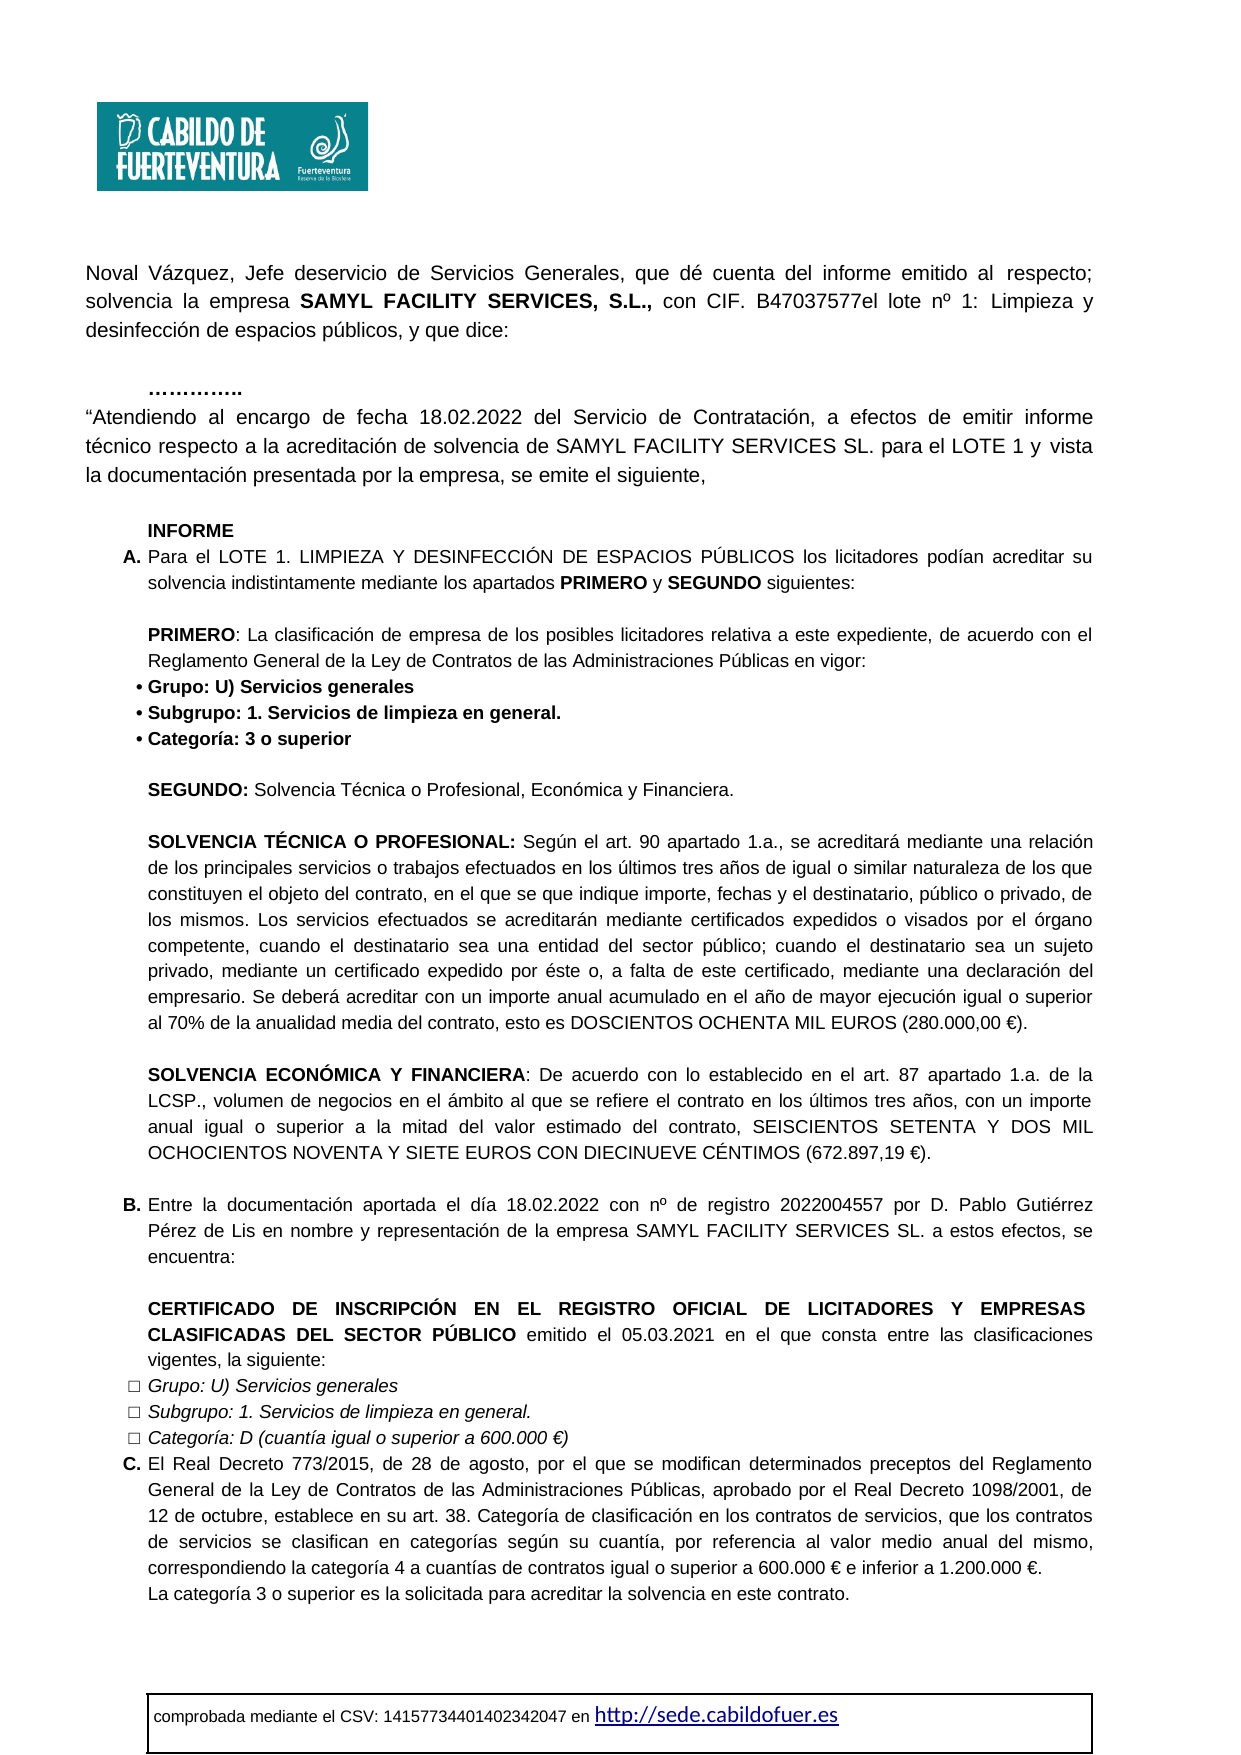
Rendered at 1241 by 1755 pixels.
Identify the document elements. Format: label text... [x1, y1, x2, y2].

list Categoría: 3 o superior [136, 727, 1107, 749]
text SOLVENCIA TÉCNICA O PROFESIONAL: Según el art. 90 apartado 1.a., se acreditará mediante una relación de los principales servicios o trabajos efectuados en los últimos tres años de igual o similar naturaleza de los que constituyen el objeto del contrato, en el que se que indique importe, fechas y el destinatario, público o privado, de los mismos. Los servicios efectuados se acreditarán mediante certificados expedidos o visados por el órgano competente, cuando el destinatario sea una entidad del sector público; cuando el destinatario sea un sujeto privado, mediante un certificado expedido por éste o, a falta de este certificado, mediante una declaración del empresario. Se deberá acreditar con un importe anual acumulado en el año de mayor ejecución igual o superior al 70% de la anualidad media del contrato, esto es DOSCIENTOS OCHENTA MIL EUROS (280.000,00 €). [148, 831, 1093, 1034]
text CERTIFICADO DE INSCRIPCIÓN EN EL REGISTRO OFICIAL DE LICITADORES Y EMPRESAS [148, 1297, 1107, 1319]
text SEGUNDO: Solvencia Técnica o Profesional, Económica y Financiera. [148, 779, 1107, 801]
text CLASIFICADAS DEL SECTOR PÚBLICO emitido el 05.03.2021 en el que consta entre las clasificaciones vigentes, la siguiente: [147, 1323, 1093, 1371]
list Subgrupo: 1. Servicios de limpieza en general. [136, 701, 1107, 723]
text “Atendiendo al encargo de fecha 18.02.2022 del Servicio de Contratación, a efectos de emitir informe técnico respecto a la acreditación de solvencia de SAMYL FACILITY SERVICES SL. para el LOTE 1 y vista la documentación presentada por la empresa, se emite el siguiente, [85, 404, 1093, 486]
text PRIMERO: La clasificación de empresa de los posibles licitadores relativa a este expediente, de acuerdo con el Reglamento General de la Ley de Contratos de las Administraciones Públicas en vigor: [148, 624, 1093, 671]
list Categoría: D (cuantía igual o superior a 600.000 €) [128, 1427, 1107, 1448]
text Noval Vázquez, Jefe deservicio de Servicios Generales, que dé cuenta del informe emitido al respecto; solvencia la empresa SAMYL FACILITY SERVICES, S.L., con CIF. B47037577el lote nº 1: Limpieza y desinfección de espacios públicos, y que dice: [85, 260, 1093, 342]
subtitle ………….. [147, 376, 1107, 400]
text INFORME [147, 520, 1107, 542]
list Grupo: U) Servicios generales [136, 676, 1107, 697]
list Grupo: U) Servicios generales [128, 1375, 1107, 1397]
list Subgrupo: 1. Servicios de limpieza en general. [128, 1401, 1107, 1423]
list Para el LOTE 1. LIMPIEZA Y DESINFECCIÓN DE ESPACIOS PÚBLICOS los licitadores podían acreditar su solvencia indistintamente mediante los apartados PRIMERO y SEGUNDO siguientes: [123, 546, 1093, 593]
text La categoría 3 o superior es la solicitada para acreditar la solvencia en este contrato. [148, 1582, 1107, 1604]
list Entre la documentación aportada el día 18.02.2022 con nº de registro 2022004557 por D. Pablo Gutiérrez Pérez de Lis en nombre y representación de la empresa SAMYL FACILITY SERVICES SL. a estos efectos, se encuentra: [123, 1194, 1093, 1267]
list El Real Decreto 773/2015, de 28 de agosto, por el que se modifican determinados preceptos del Reglamento General de la Ley de Contratos de las Administraciones Públicas, aprobado por el Real Decreto 1098/2001, de 12 de octubre, establece en su art. 38. Categoría de clasificación en los contratos de servicios, que los contratos de servicios se clasifican en categorías según su cuantía, por referencia al valor medio anual del mismo, correspondiendo la categoría 4 a cuantías de contratos igual o superior a 600.000 € e inferior a 1.200.000 €. [123, 1453, 1093, 1578]
text SOLVENCIA ECONÓMICA Y FINANCIERA: De acuerdo con lo establecido en el art. 87 apartado 1.a. de la LCSP., volumen de negocios en el ámbito al que se refiere el contrato en los últimos tres años, con un importe anual igual o superior a la mitad del valor estimado del contrato, SEISCIENTOS SETENTA Y DOS MIL OCHOCIENTOS NOVENTA Y SIETE EUROS CON DIECINUEVE CÉNTIMOS (672.897,19 €). [148, 1064, 1093, 1163]
